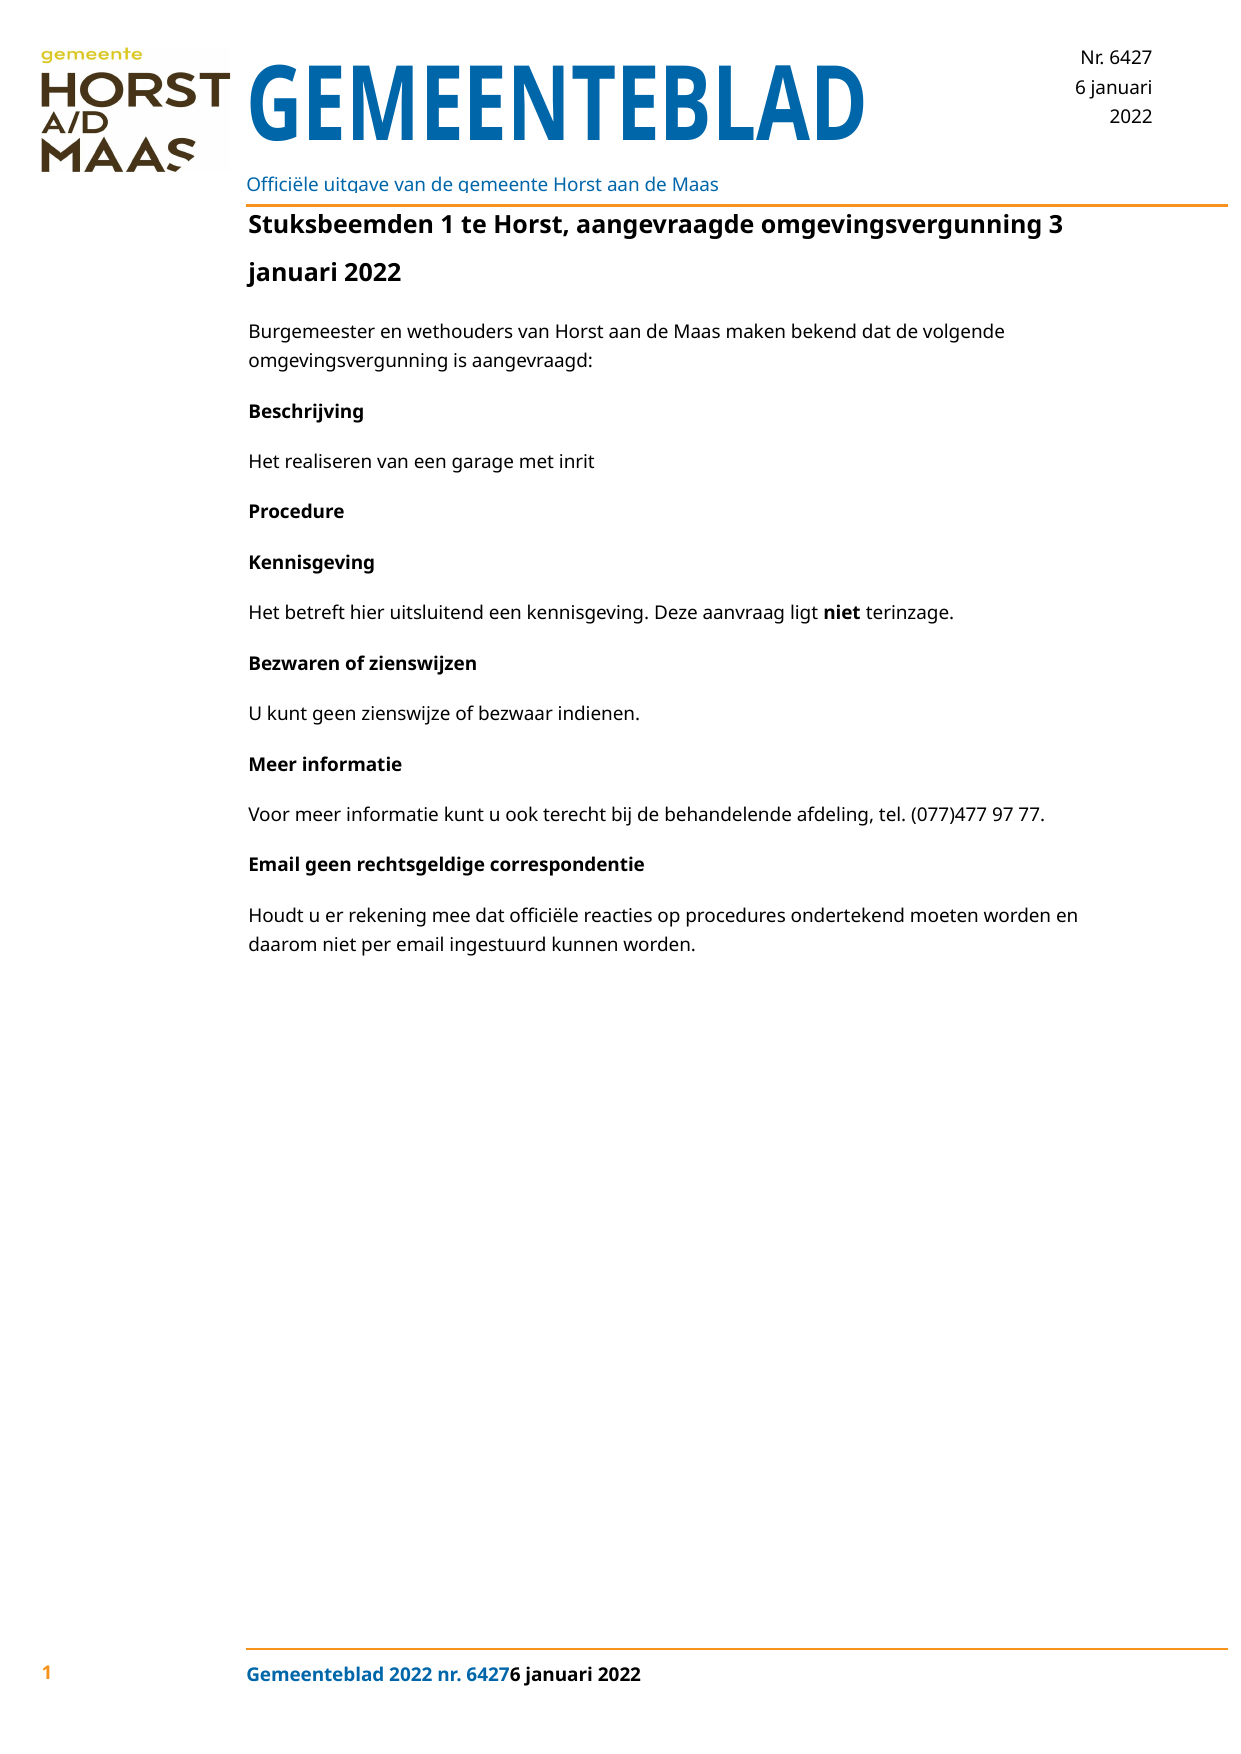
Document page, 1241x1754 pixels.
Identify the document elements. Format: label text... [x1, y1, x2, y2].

text Het betreft hier uitsluitend een kennisgeving. Deze aanvraag ligt niet terinzage. [248, 599, 1152, 625]
text Voor meer informatie kunt u ook terecht bij de behandelende afdeling, tel. (077)477 97 77. [248, 801, 1152, 827]
picture [41, 47, 231, 172]
text Email geen rechtsgeldige correspondentie [248, 852, 1152, 877]
text Houdt u er rekening mee dat officiële reacties op procedures ondertekend moeten worden en daarom niet per email ingestuurd kunnen worden. [248, 902, 1152, 957]
text Procedure [248, 499, 1152, 524]
text Het realiseren van een garage met inrit [248, 448, 1152, 474]
text U kunt geen zienswijze of bezwaar indienen. [248, 700, 1152, 726]
text Bezwaren of zienswijzen [248, 650, 1152, 676]
text Stuksbeemden 1 te Horst, aangevraagde omgevingsvergunning 3 januari 2022 [248, 207, 1152, 288]
text Kennisgeving [248, 549, 1152, 575]
text Meer informatie [248, 751, 1152, 777]
text Beschrijving [248, 398, 1152, 424]
text Burgemeester en wethouders van Horst aan de Maas maken bekend dat de volgende omgevingsvergunning is aangevraagd: [248, 318, 1152, 373]
